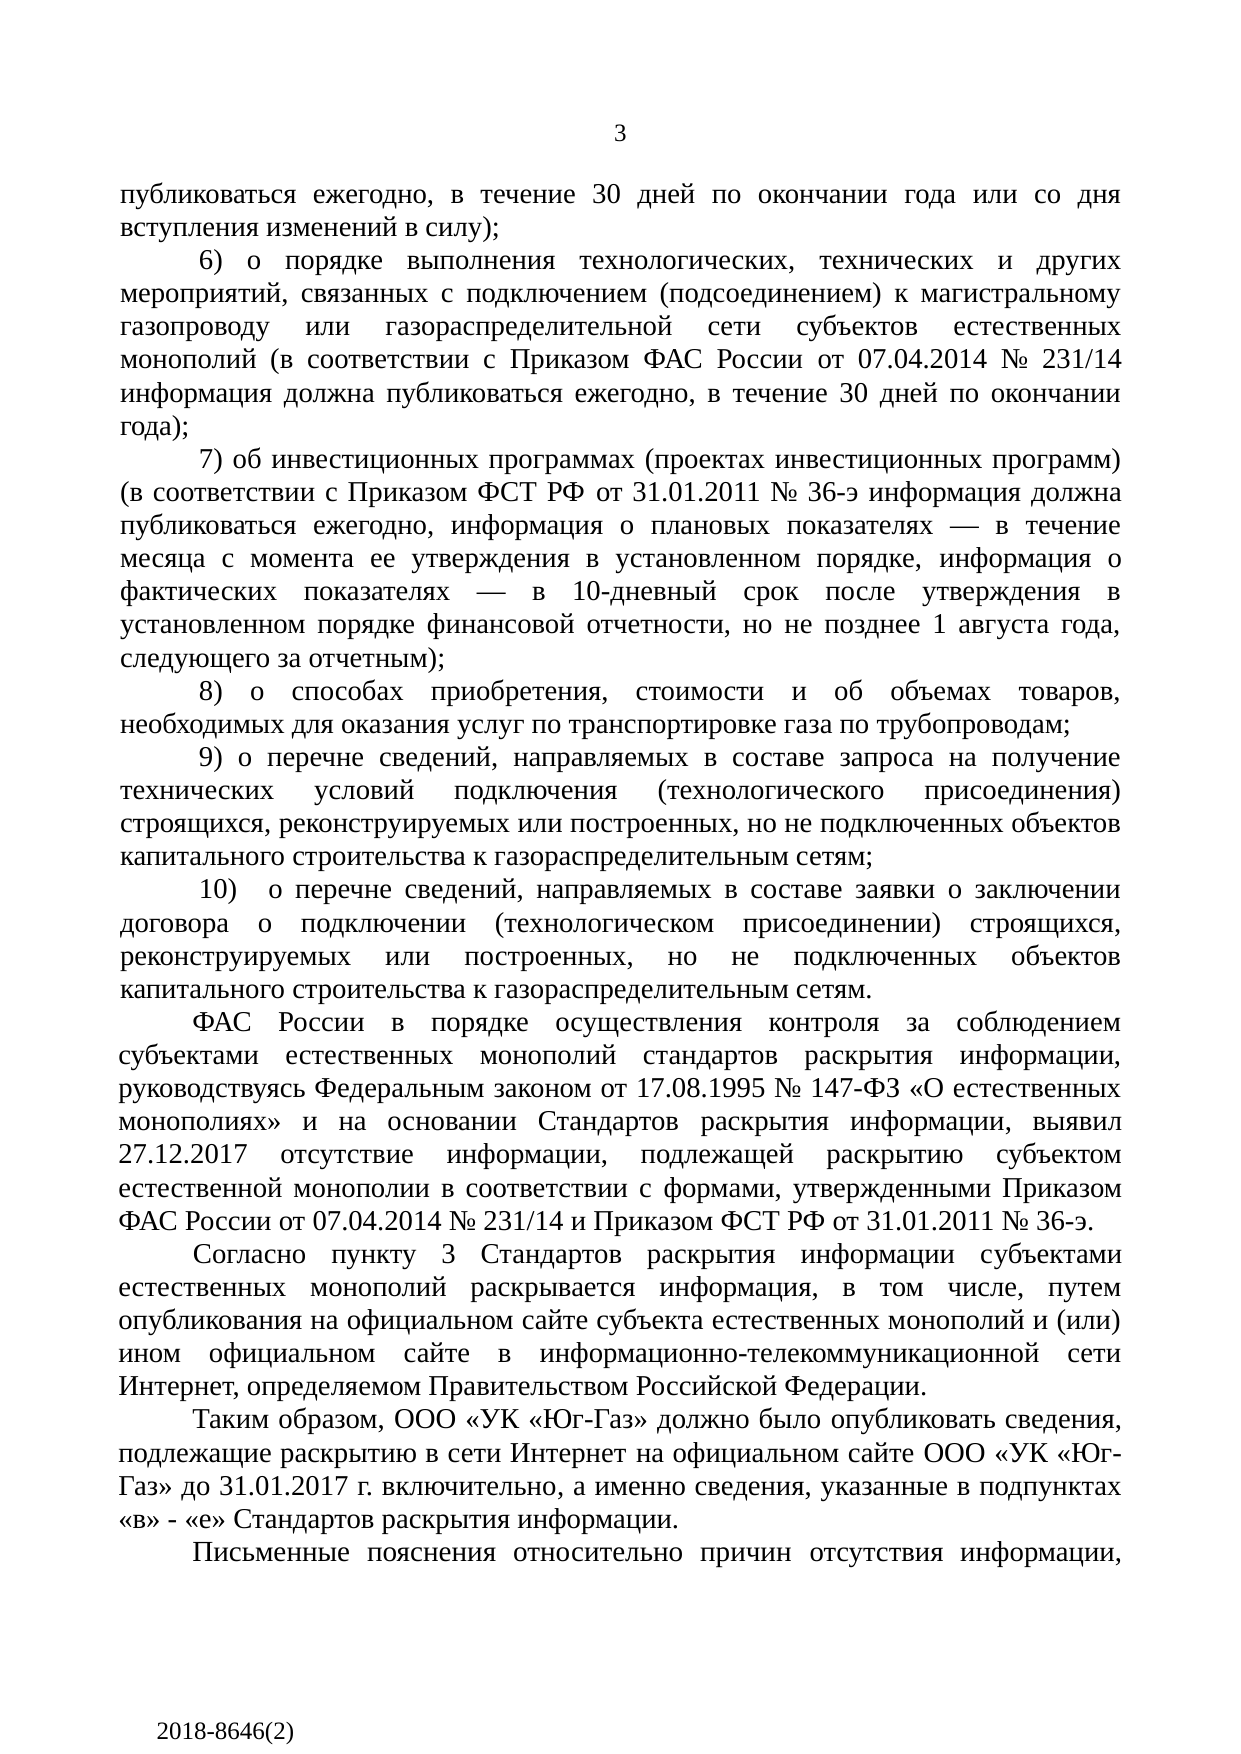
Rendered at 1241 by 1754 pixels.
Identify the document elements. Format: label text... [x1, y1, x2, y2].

text Согласно пункту 3 Стандартов раскрытия информации субъектами естественных монополий раскрывается информация, в том числе, путем опубликования на официальном сайте субъекта естественных монополий и (или) ином официальном сайте в информационно-телекоммуникационной сети Интернет, определяемом Правительством Российской Федерации. [118, 1236, 1122, 1402]
text 6) о порядке выполнения технологических, технических и других мероприятий, связанных с подключением (подсоединением) к магистральному газопроводу или газораспределительной сети субъектов естественных монополий (в соответствии с Приказом ФАС России от 07.04.2014 № 231/14 информация должна публиковаться ежегодно, в течение 30 дней по окончании года); [120, 243, 1122, 441]
text 7) об инвестиционных программах (проектах инвестиционных программ) (в соответствии с Приказом ФСТ РФ от 31.01.2011 № 36-э информация должна публиковаться ежегодно, информация о плановых показателях — в течение месяца с момента ее утверждения в установленном порядке, информация о фактических показателях — в 10-дневный срок после утверждения в установленном порядке финансовой отчетности, но не позднее 1 августа года, следующего за отчетным); [120, 441, 1122, 673]
text Письменные пояснения относительно причин отсутствия информации, [118, 1534, 1122, 1568]
list о перечне сведений, направляемых в составе заявки о заключении договора о подключении (технологическом присоединении) строящихся, реконструируемых или построенных, но не подключенных объектов капитального строительства к газораспределительным сетям. [120, 872, 1122, 1004]
text ФАС России в порядке осуществления контроля за соблюдением субъектами естественных монополий стандартов раскрытия информации, руководствуясь Федеральным законом от 17.08.1995 № 147-ФЗ «О естественных монополиях» и на основании Стандартов раскрытия информации, выявил 27.12.2017 отсутствие информации, подлежащей раскрытию субъектом естественной монополии в соответствии с формами, утвержденными Приказом ФАС России от 07.04.2014 № 231/14 и Приказом ФСТ РФ от 31.01.2011 № 36-э. [118, 1004, 1122, 1236]
text публиковаться ежегодно, в течение 30 дней по окончании года или со дня вступления изменений в силу); [120, 176, 1122, 243]
text 8) о способах приобретения, стоимости и об объемах товаров, необходимых для оказания услуг по транспортировке газа по трубопроводам; [120, 673, 1122, 739]
text Таким образом, ООО «УК «Юг-Газ» должно было опубликовать сведения, подлежащие раскрытию в сети Интернет на официальном сайте ООО «УК «Юг-Газ» до 31.01.2017 г. включительно, а именно сведения, указанные в подпунктах «в» - «е» Стандартов раскрытия информации. [118, 1402, 1122, 1534]
text 9) о перечне сведений, направляемых в составе запроса на получение технических условий подключения (технологического присоединения) строящихся, реконструируемых или построенных, но не подключенных объектов капитального строительства к газораспределительным сетям; [120, 739, 1122, 872]
